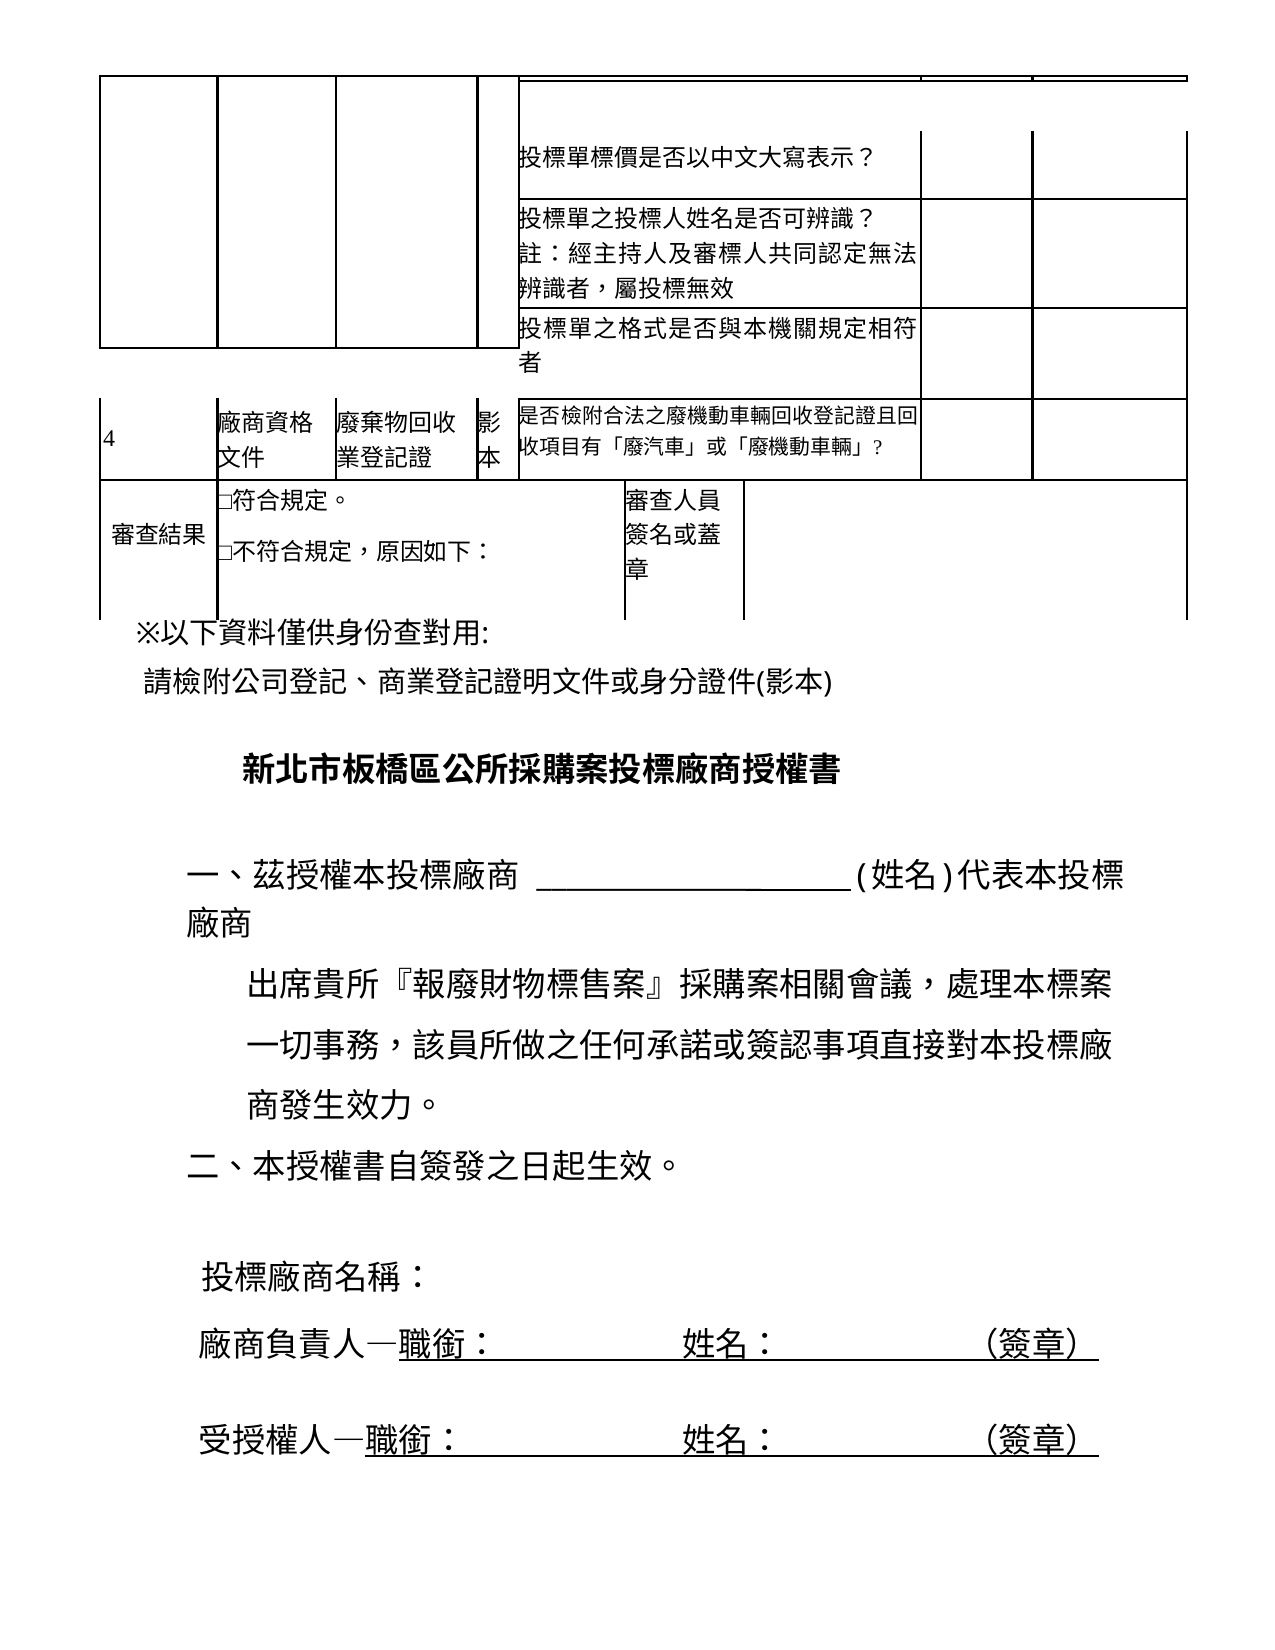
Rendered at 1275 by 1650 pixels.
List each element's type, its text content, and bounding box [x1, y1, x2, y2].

table_cell 4 [101, 398, 216, 479]
table_cell [922, 200, 1031, 307]
table_cell 廢棄物回收業登記證 [337, 398, 476, 479]
text 出席貴所『報廢財物標售案』採購案相關會議，處理本標案 [186, 958, 1139, 1006]
table_cell 是否檢附合法之廢機動車輛回收登記證且回收項目有「廢汽車」或「廢機動車輛」? [520, 400, 920, 479]
table_cell [1034, 131, 1186, 198]
text 請檢附公司登記、商業登記證明文件或身分證件(影本) [136, 658, 1139, 701]
table_cell 投標單之投標人姓名是否可辨識？ 註：經主持人及審標人共同認定無法辨識者，屬投標無效 [520, 200, 920, 307]
table_cell [745, 481, 1186, 569]
table_cell [101, 77, 216, 347]
table_cell [1034, 400, 1186, 479]
text 受授權人—職銜： 姓名： （簽章） [198, 1395, 1139, 1462]
table_cell 審查結果 [101, 481, 216, 569]
table_cell [219, 77, 335, 347]
text 投標廠商名稱： [186, 1251, 1139, 1299]
text 一、茲授權本投標廠商 _______________ (姓名)代表本投標廠商 [186, 849, 1139, 945]
table_cell [922, 400, 1031, 479]
text ※以下資料僅供身份查對用: [136, 610, 1139, 652]
text 二、本授權書自簽發之日起生效。 [186, 1140, 1139, 1188]
table_cell 投標單之格式是否與本機關規定相符者 [519, 309, 920, 398]
table_cell 審查人員簽名或蓋章 [626, 481, 743, 569]
table_cell [922, 131, 1031, 198]
text 一切事務，該員所做之任何承諾或簽認事項直接對本投標廠 [186, 1018, 1139, 1067]
text 廠商負責人—職銜： 姓名： （簽章） [198, 1299, 1139, 1366]
text 商發生效力。 [186, 1079, 1139, 1127]
table_cell [1034, 200, 1186, 307]
table_cell [337, 77, 476, 347]
table_cell [922, 309, 1031, 398]
table_cell 投標單標價是否以中文大寫表示？ [520, 131, 920, 198]
table_cell [479, 77, 518, 347]
text 新北市板橋區公所採購案投標廠商授權書 [136, 742, 1139, 791]
table_cell □符合規定。 □不符合規定，原因如下： [219, 481, 624, 569]
table_cell 廠商資格文件 [219, 398, 335, 479]
table_cell 影本 [479, 398, 518, 479]
table_cell [1034, 309, 1186, 398]
